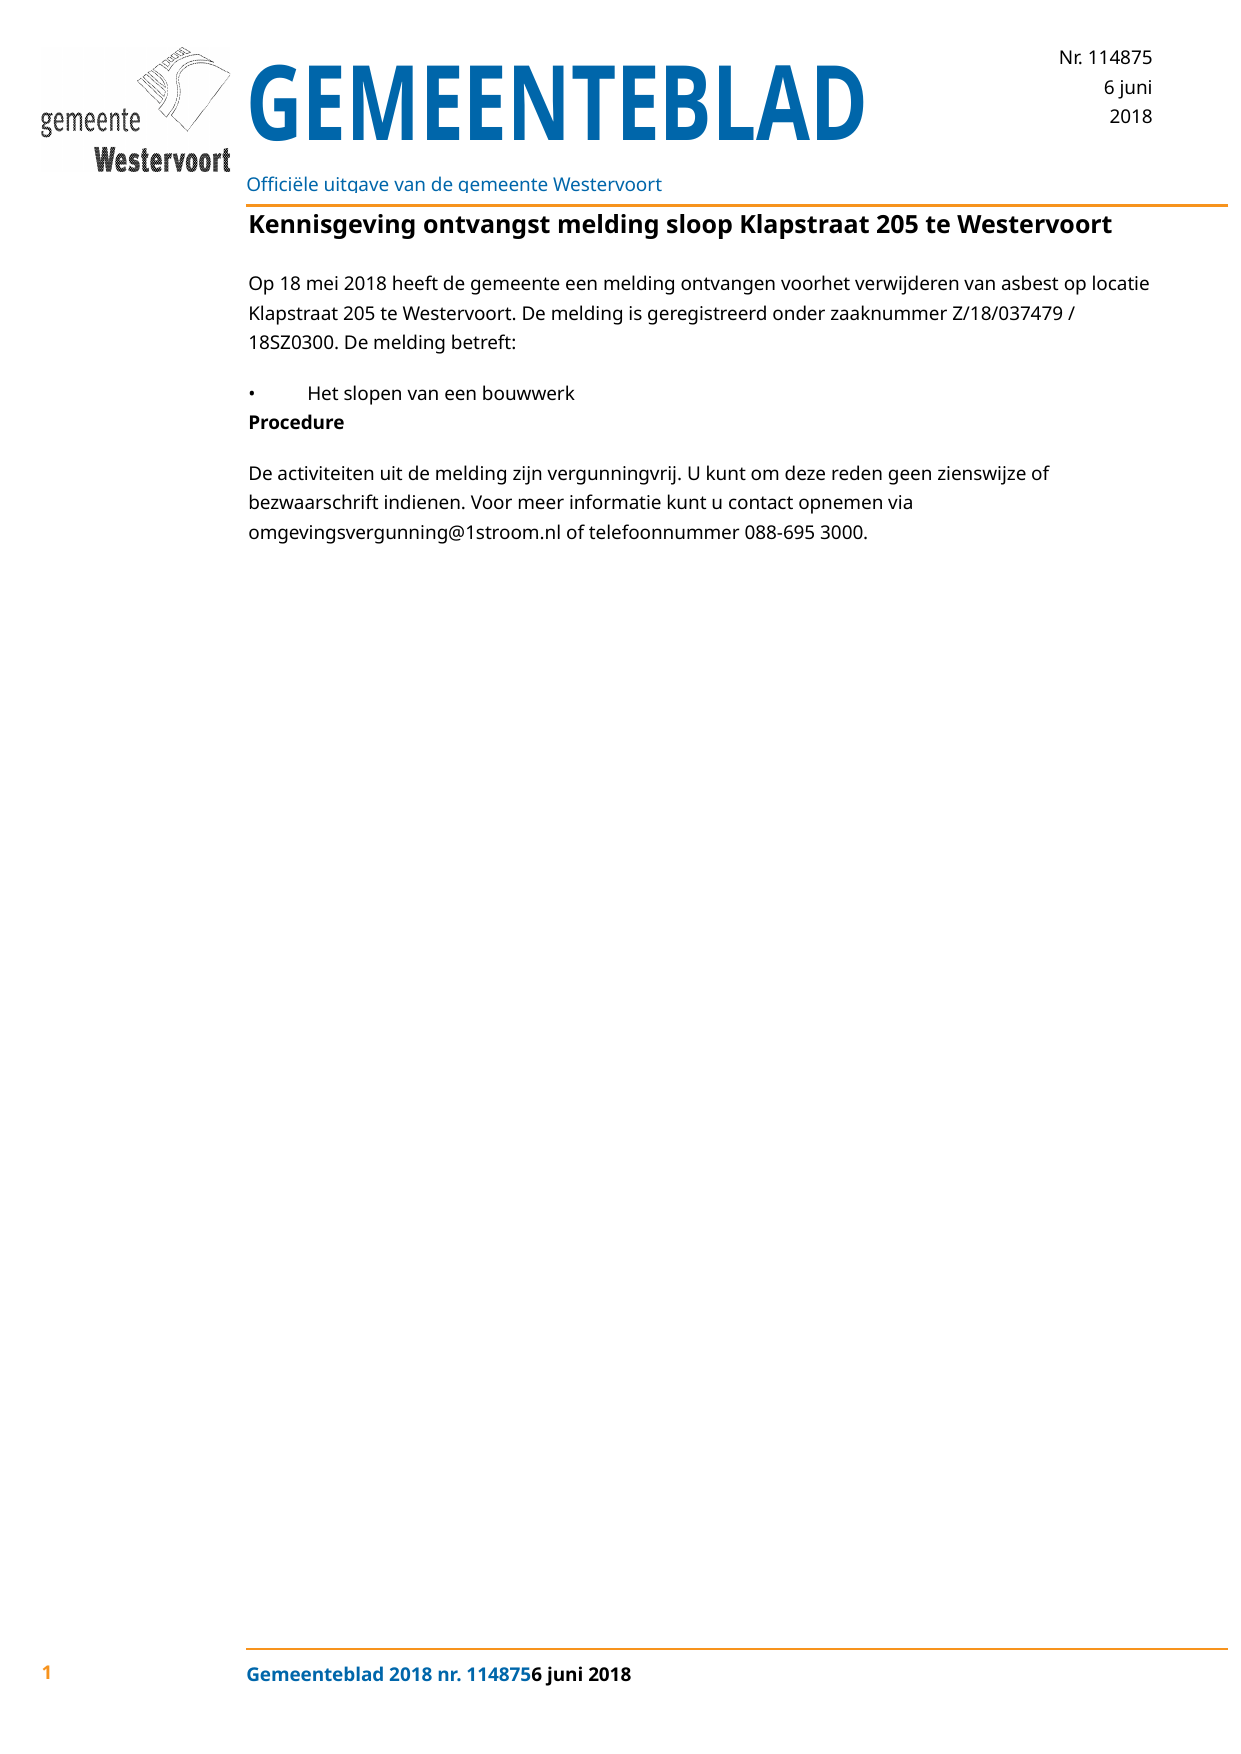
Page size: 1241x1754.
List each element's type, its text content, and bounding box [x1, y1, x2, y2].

text Kennisgeving ontvangst melding sloop Klapstraat 205 te Westervoort [248, 207, 1152, 241]
list Het slopen van een bouwwerk [248, 380, 1152, 406]
text Procedure [248, 409, 1152, 435]
text Op 18 mei 2018 heeft de gemeente een melding ontvangen voorhet verwijderen van asbest op locatie Klapstraat 205 te Westervoort. De melding is geregistreerd onder zaaknummer Z/18/037479 / 18SZ0300. De melding betreft: [248, 270, 1152, 355]
text De activiteiten uit de melding zijn vergunningvrij. U kunt om deze reden geen zienswijze of bezwaarschrift indienen. Voor meer informatie kunt u contact opnemen via omgevingsvergunning@1stroom.nl of telefoonnummer 088-695 3000. [248, 460, 1152, 545]
picture [41, 47, 231, 172]
